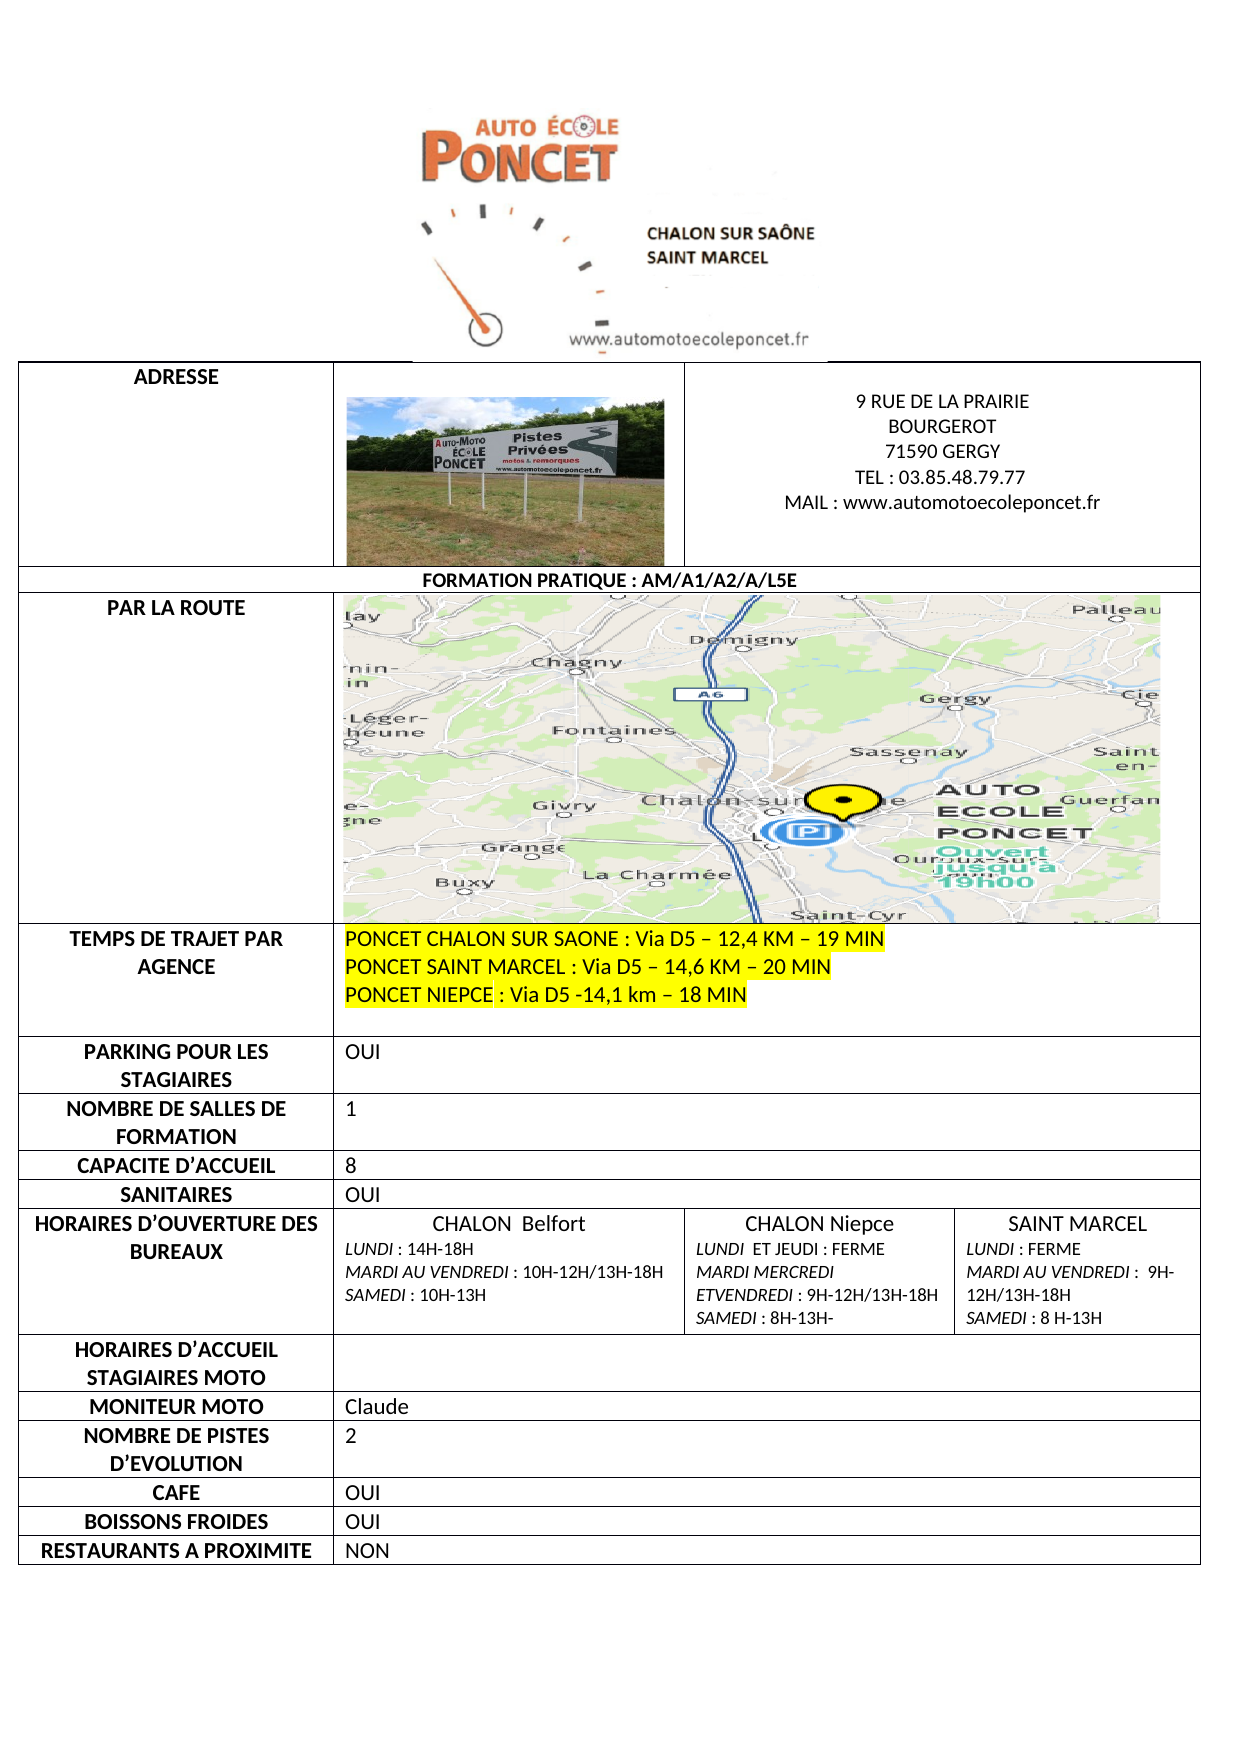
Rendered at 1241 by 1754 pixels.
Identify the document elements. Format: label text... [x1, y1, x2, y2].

table_cell OUI [334, 1478, 1200, 1506]
table_cell PARKING POUR LES STAGIAIRES [19, 1037, 333, 1093]
table_cell OUI [334, 1180, 1200, 1208]
table_cell OUI [334, 1037, 1200, 1093]
table_cell CHALON Niepce LUNDI ET JEUDI : FERME MARDI MERCREDI ETVENDREDI : 9H-12H/13H-18H SAMEDI : 8H-13H- [685, 1209, 954, 1334]
table_cell SANITAIRES [19, 1180, 333, 1208]
table_cell MONITEUR MOTO [19, 1392, 333, 1420]
table_cell NOMBRE DE SALLES DE FORMATION [19, 1094, 333, 1150]
table_cell NON [334, 1536, 1200, 1564]
table_header 9 RUE DE LA PRAIRIE BOURGEROT 71590 GERGY TEL : 03.85.48.79.77 MAIL : www.automotoecoleponcet.fr [685, 363, 1200, 566]
table_cell 2 [334, 1421, 1200, 1477]
table_cell RESTAURANTS A PROXIMITE [19, 1536, 333, 1564]
table_cell NOMBRE DE PISTES D’EVOLUTION [19, 1421, 333, 1477]
table_cell PONCET CHALON SUR SAONE : Via D5 – 12,4 KM – 19 MIN PONCET SAINT MARCEL : Via D5 – 14,6 KM – 20 MIN PONCET NIEPCE : Via D5 -14,1 km – 18 MIN [334, 924, 1200, 1036]
table_cell BOISSONS FROIDES [19, 1507, 333, 1535]
picture [346, 397, 665, 566]
picture [412, 108, 828, 362]
table_cell Claude [334, 1392, 1200, 1420]
table_cell SAINT MARCEL LUNDI : FERME MARDI AU VENDREDI : 9H-12H/13H-18H SAMEDI : 8 H-13H [955, 1209, 1200, 1334]
table_cell TEMPS DE TRAJET PAR AGENCE [19, 924, 333, 1036]
table_header [334, 363, 684, 566]
table_cell 8 [334, 1151, 1200, 1179]
table_cell CAFE [19, 1478, 333, 1506]
table_cell HORAIRES D’ACCUEIL STAGIAIRES MOTO [19, 1335, 333, 1391]
table_cell [334, 1335, 1200, 1391]
table_cell HORAIRES D’OUVERTURE DES BUREAUX [19, 1209, 333, 1334]
table_cell 1 [334, 1094, 1200, 1150]
table_header ADRESSE [19, 363, 333, 566]
table_cell FORMATION PRATIQUE : AM/A1/A2/A/L5E [19, 567, 1200, 592]
table_cell [334, 593, 1200, 923]
table_cell CHALON Belfort LUNDI : 14H-18H MARDI AU VENDREDI : 10H-12H/13H-18H SAMEDI : 10H-13H [334, 1209, 684, 1334]
table_cell PAR LA ROUTE [19, 593, 333, 923]
table_cell CAPACITE D’ACCUEIL [19, 1151, 333, 1179]
picture [343, 595, 1161, 923]
table_cell OUI [334, 1507, 1200, 1535]
